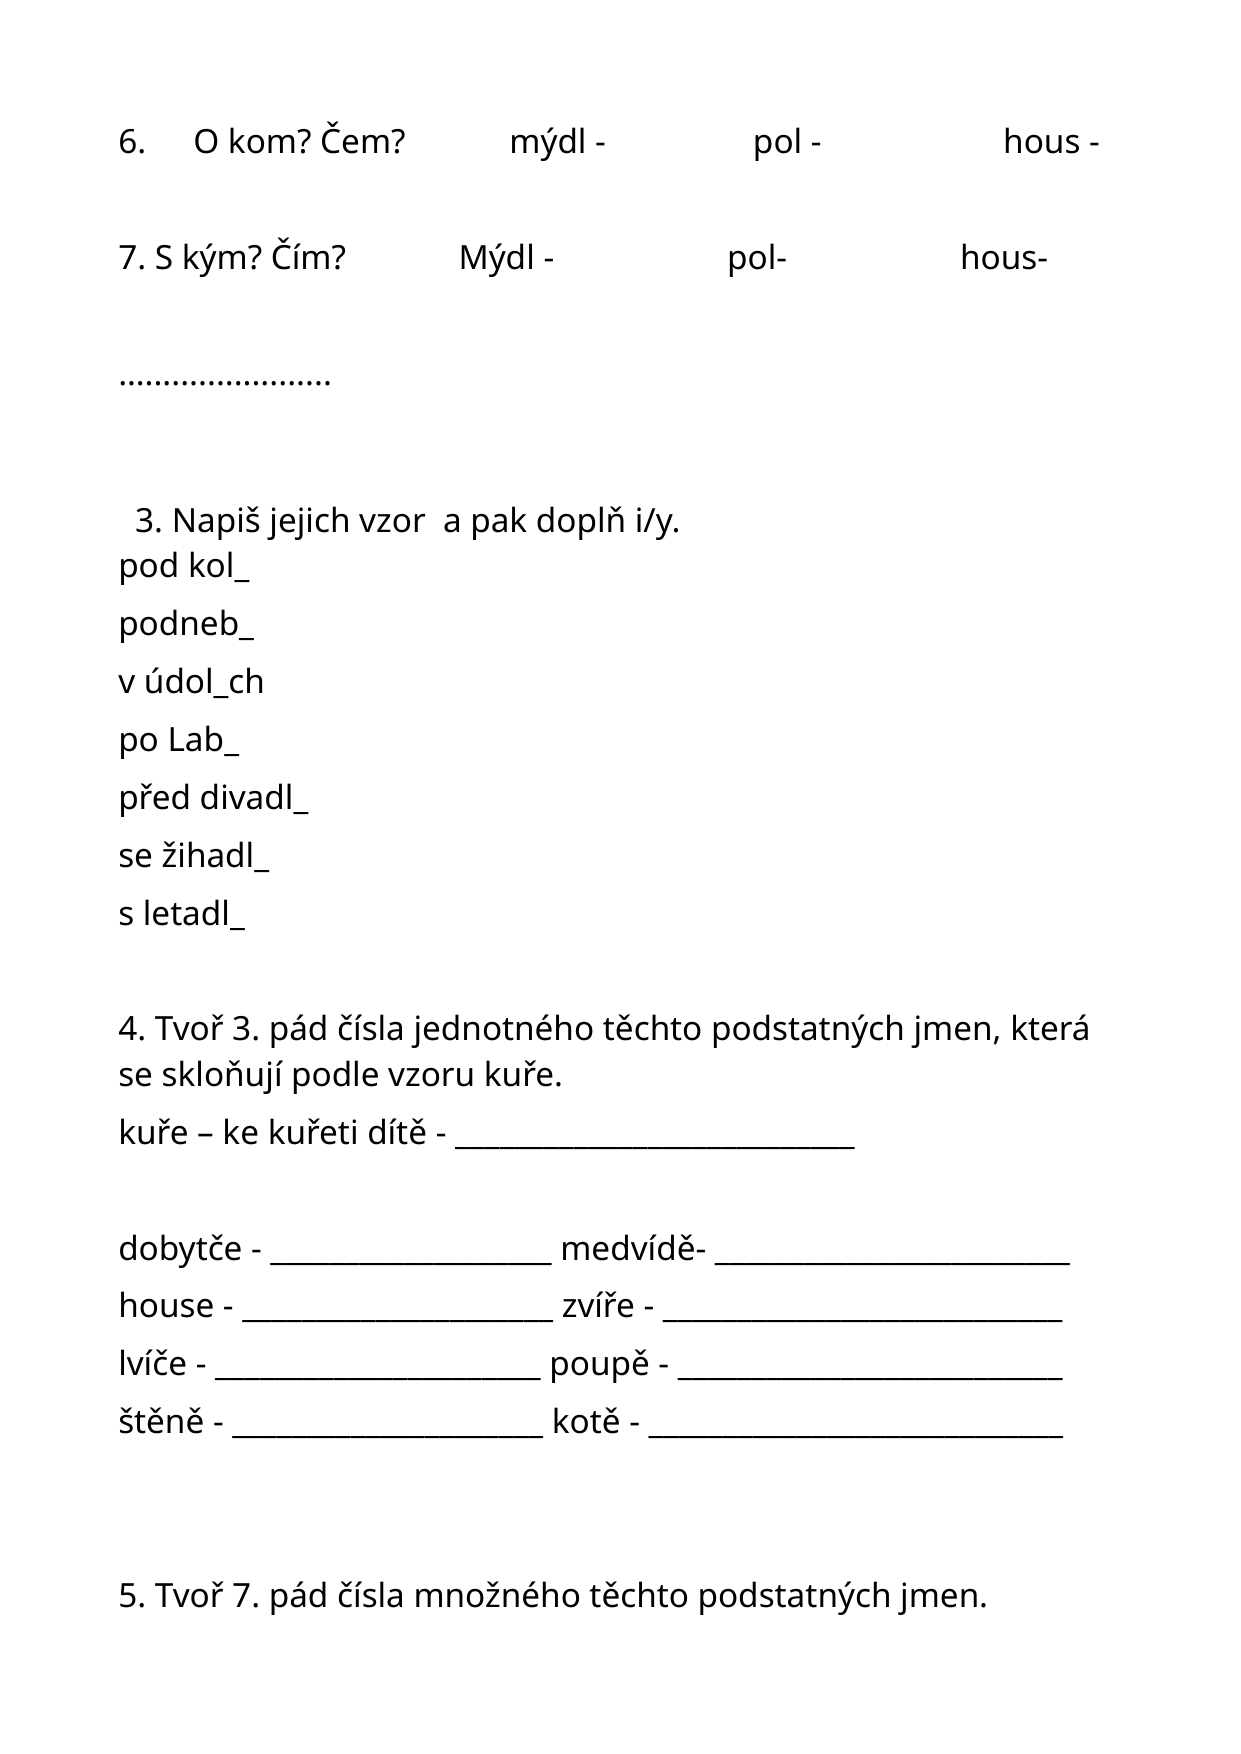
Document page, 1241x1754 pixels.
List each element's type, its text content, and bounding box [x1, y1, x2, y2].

text se žihadl_ [118, 831, 1122, 877]
text před divadl_ [118, 773, 1122, 819]
text po Lab_ [118, 716, 1122, 761]
text pod kol_ [118, 542, 1122, 587]
text …..................... [118, 350, 1122, 395]
text podneb_ [118, 600, 1122, 645]
text 4. Tvoř 3. pád čísla jednotného těchto podstatných jmen, která se skloňují podle vzoru kuře. [118, 1005, 1122, 1096]
text lvíče - ______________________ poupě - __________________________ [118, 1340, 1122, 1386]
text v údol_ch [118, 658, 1122, 703]
text dobytče - ___________________ medvídě- ________________________ [118, 1224, 1122, 1270]
text kuře – ke kuřeti dítě - ___________________________ [118, 1108, 1122, 1154]
text 7. S kým? Čím? Mýdl - pol- hous- [118, 234, 1122, 279]
list O kom? Čem? mýdl - pol - hous - [118, 118, 1122, 163]
text 5. Tvoř 7. pád čísla množného těchto podstatných jmen. [118, 1572, 1122, 1617]
text štěně - _____________________ kotě - ____________________________ [118, 1398, 1122, 1443]
text s letadl_ [118, 889, 1122, 935]
text house - _____________________ zvíře - ___________________________ [118, 1282, 1122, 1328]
text 3. Napiš jejich vzor a pak doplň i/y. [118, 496, 1122, 542]
